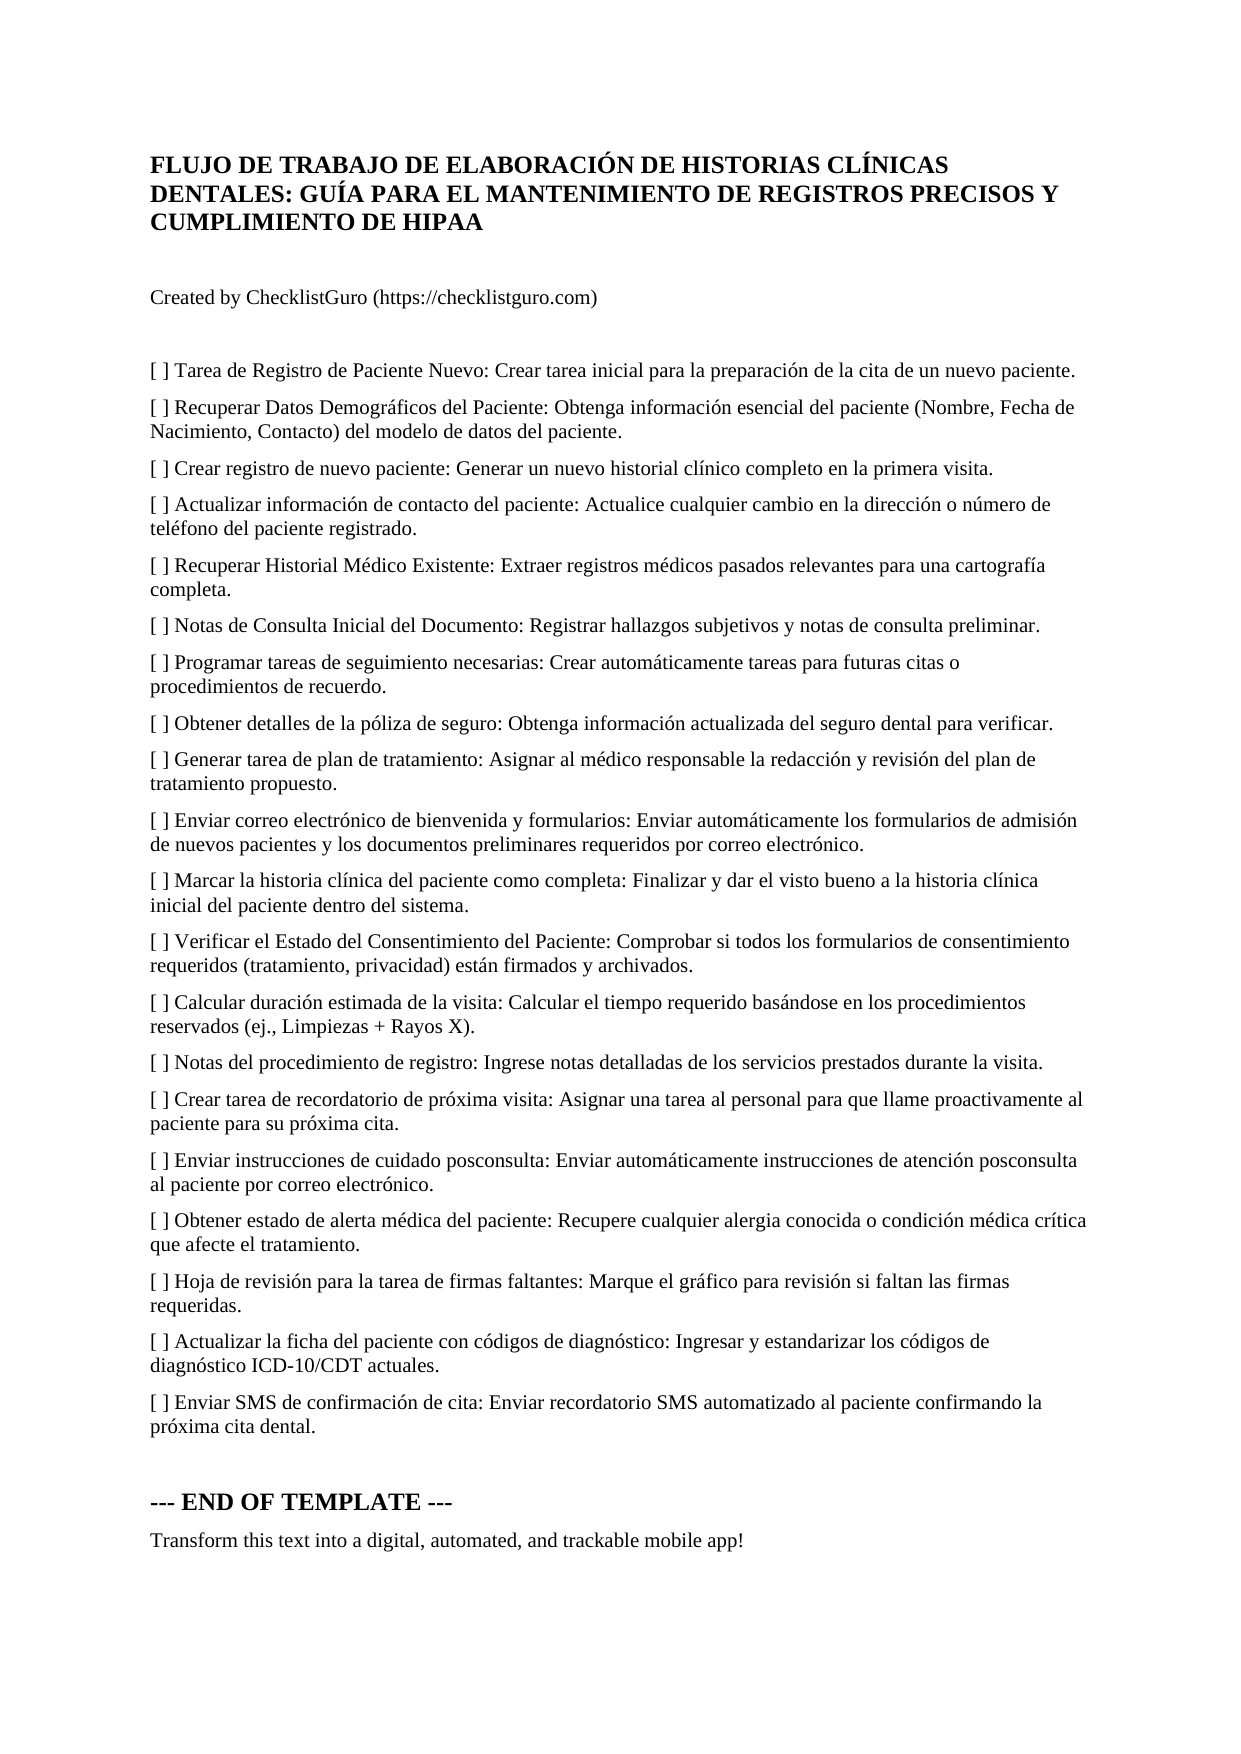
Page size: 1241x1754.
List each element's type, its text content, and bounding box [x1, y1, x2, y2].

text [ ] Tarea de Registro de Paciente Nuevo: Crear tarea inicial para la preparación de la cita de un nuevo paciente. [150, 358, 1090, 382]
text [ ] Generar tarea de plan de tratamiento: Asignar al médico responsable la redacción y revisión del plan de tratamiento propuesto. [150, 747, 1090, 795]
text Created by ChecklistGuro (https://checklistguro.com) [150, 285, 1090, 309]
text [ ] Calcular duración estimada de la visita: Calcular el tiempo requerido basándose en los procedimientos reservados (ej., Limpiezas + Rayos X). [150, 990, 1090, 1038]
text [ ] Obtener detalles de la póliza de seguro: Obtenga información actualizada del seguro dental para verificar. [150, 711, 1090, 735]
text [ ] Enviar correo electrónico de bienvenida y formularios: Enviar automáticamente los formularios de admisión de nuevos pacientes y los documentos preliminares requeridos por correo electrónico. [150, 808, 1090, 856]
text [ ] Enviar SMS de confirmación de cita: Enviar recordatorio SMS automatizado al paciente confirmando la próxima cita dental. [150, 1390, 1090, 1438]
text [ ] Verificar el Estado del Consentimiento del Paciente: Comprobar si todos los formularios de consentimiento requeridos (tratamiento, privacidad) están firmados y archivados. [150, 929, 1090, 977]
text [ ] Hoja de revisión para la tarea de firmas faltantes: Marque el gráfico para revisión si faltan las firmas requeridas. [150, 1269, 1090, 1317]
text [ ] Programar tareas de seguimiento necesarias: Crear automáticamente tareas para futuras citas o procedimientos de recuerdo. [150, 650, 1090, 698]
text [ ] Actualizar la ficha del paciente con códigos de diagnóstico: Ingresar y estandarizar los códigos de diagnóstico ICD-10/CDT actuales. [150, 1329, 1090, 1377]
text [ ] Crear registro de nuevo paciente: Generar un nuevo historial clínico completo en la primera visita. [150, 456, 1090, 480]
text [ ] Actualizar información de contacto del paciente: Actualice cualquier cambio en la dirección o número de teléfono del paciente registrado. [150, 492, 1090, 540]
text [ ] Crear tarea de recordatorio de próxima visita: Asignar una tarea al personal para que llame proactivamente al paciente para su próxima cita. [150, 1087, 1090, 1135]
text [ ] Enviar instrucciones de cuidado posconsulta: Enviar automáticamente instrucciones de atención posconsulta al paciente por correo electrónico. [150, 1147, 1090, 1196]
text [ ] Recuperar Datos Demográficos del Paciente: Obtenga información esencial del paciente (Nombre, Fecha de Nacimiento, Contacto) del modelo de datos del paciente. [150, 395, 1090, 443]
text Transform this text into a digital, automated, and trackable mobile app! [150, 1528, 1090, 1552]
text FLUJO DE TRABAJO DE ELABORACIÓN DE HISTORIAS CLÍNICAS DENTALES: GUÍA PARA EL MANTENIMIENTO DE REGISTROS PRECISOS Y CUMPLIMIENTO DE HIPAA [150, 150, 1090, 236]
text [ ] Notas de Consulta Inicial del Documento: Registrar hallazgos subjetivos y notas de consulta preliminar. [150, 613, 1090, 637]
text --- END OF TEMPLATE --- [150, 1487, 1090, 1516]
text [ ] Recuperar Historial Médico Existente: Extraer registros médicos pasados relevantes para una cartografía completa. [150, 553, 1090, 601]
text [ ] Notas del procedimiento de registro: Ingrese notas detalladas de los servicios prestados durante la visita. [150, 1050, 1090, 1074]
text [ ] Obtener estado de alerta médica del paciente: Recupere cualquier alergia conocida o condición médica crítica que afecte el tratamiento. [150, 1208, 1090, 1256]
text [ ] Marcar la historia clínica del paciente como completa: Finalizar y dar el visto bueno a la historia clínica inicial del paciente dentro del sistema. [150, 868, 1090, 917]
